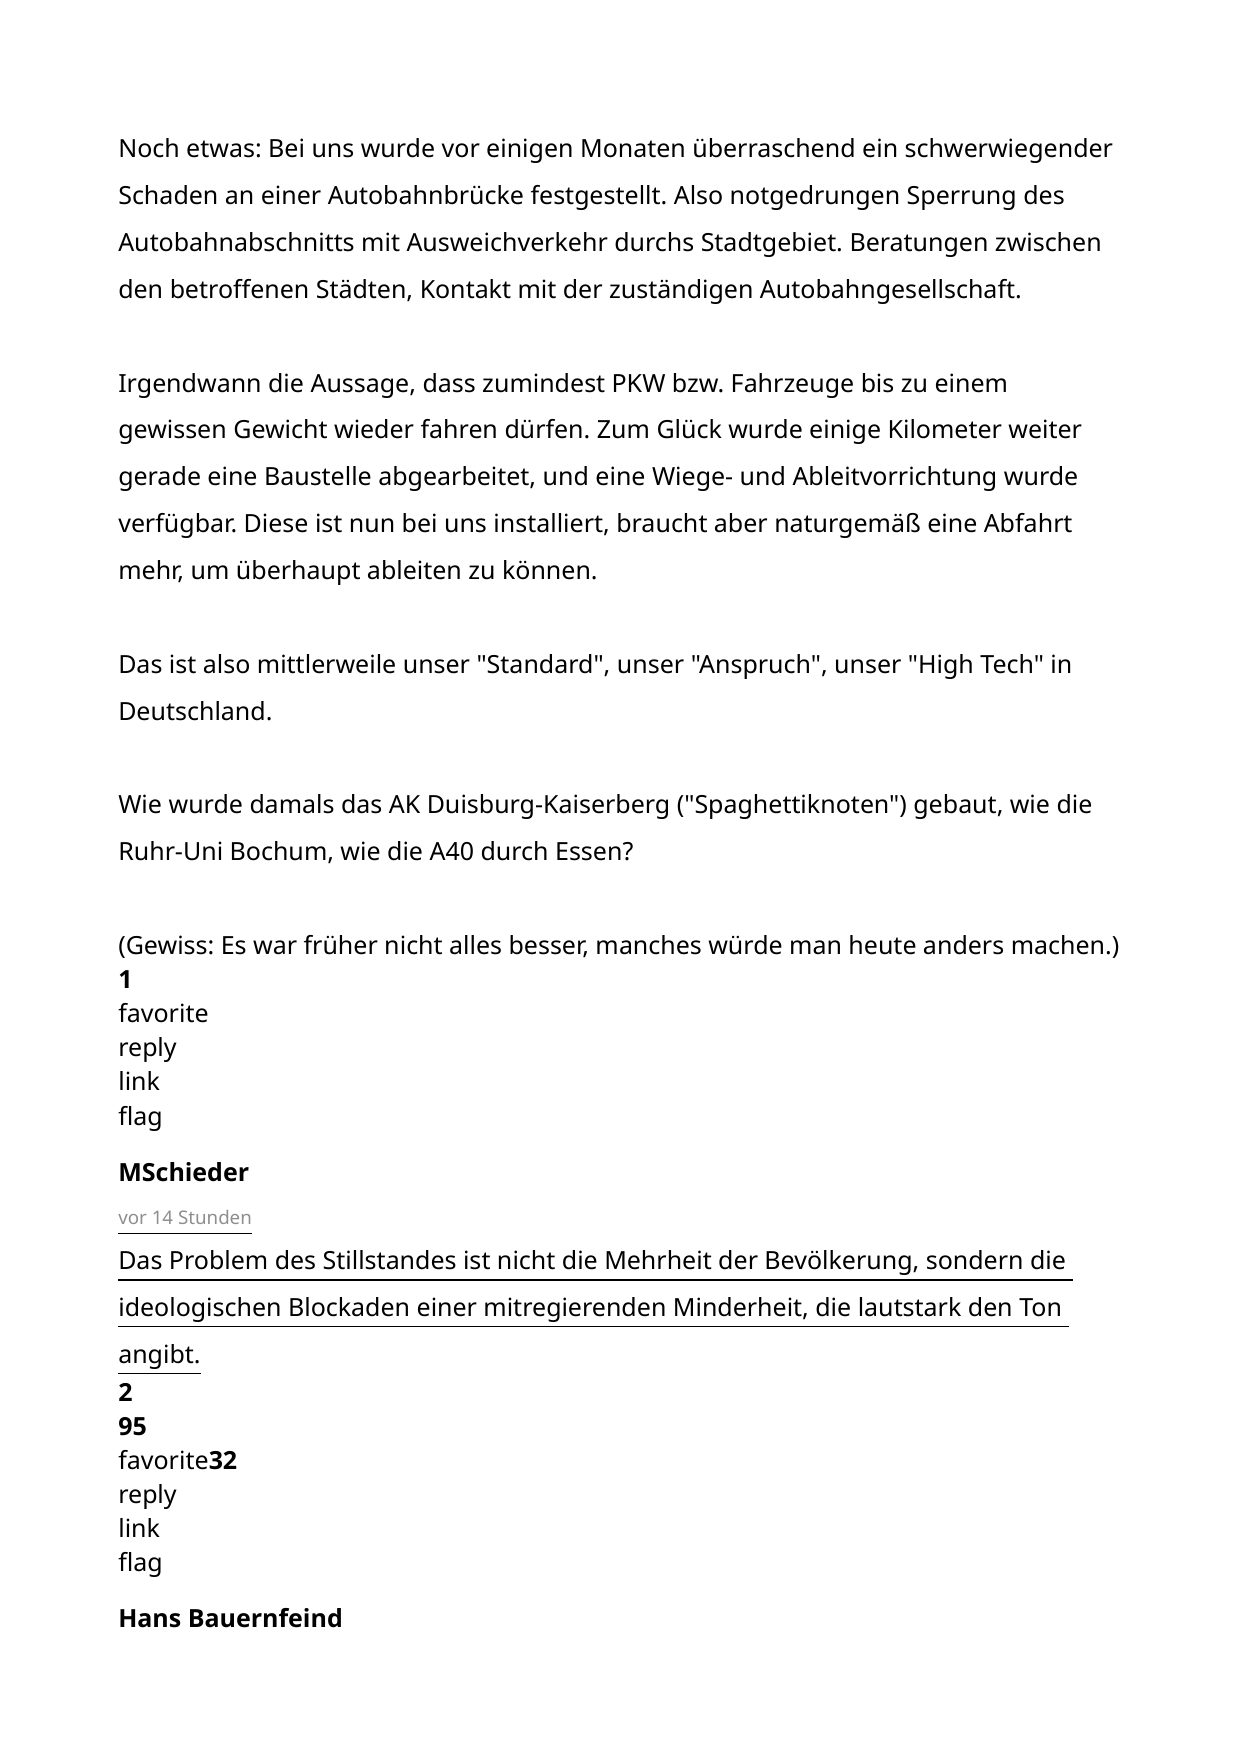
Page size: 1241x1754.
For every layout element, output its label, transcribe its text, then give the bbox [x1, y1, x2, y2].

text Noch etwas: Bei uns wurde vor einigen Monaten überraschend ein schwerwiegender Schaden an einer Autobahnbrücke festgestellt. Also notgedrungen Sperrung des Autobahnabschnitts mit Ausweichverkehr durchs Stadtgebiet. Beratungen zwischen den betroffenen Städten, Kontakt mit der zuständigen Autobahngesellschaft. Irgendwann die Aussage, dass zumindest PKW bzw. Fahrzeuge bis zu einem gewissen Gewicht wieder fahren dürfen. Zum Glück wurde einige Kilometer weiter gerade eine Baustelle abgearbeitet, und eine Wiege- und Ableitvorrichtung wurde verfügbar. Diese ist nun bei uns installiert, braucht aber naturgemäß eine Abfahrt mehr, um überhaupt ableiten zu können. Das ist also mittlerweile unser "Standard", unser "Anspruch", unser "High Tech" in Deutschland. Wie wurde damals das AK Duisburg-Kaiserberg ("Spaghettiknoten") gebaut, wie die Ruhr-Uni Bochum, wie die A40 durch Essen? (Gewiss: Es war früher nicht alles besser, manches würde man heute anders machen.) [118, 118, 1122, 962]
text favorite [118, 996, 1122, 1030]
text flag [118, 1545, 1122, 1579]
text vor 14 Stunden [118, 1204, 1122, 1234]
text 2 [118, 1374, 1122, 1408]
text link [118, 1511, 1122, 1545]
text Das Problem des Stillstandes ist nicht die Mehrheit der Bevölkerung, sondern die ideologischen Blockaden einer mitregierenden Minderheit, die lautstark den Ton angibt. [118, 1234, 1122, 1374]
text reply [118, 1477, 1122, 1511]
text flag [118, 1098, 1122, 1132]
text favorite32 [118, 1442, 1122, 1477]
text MSchieder [118, 1148, 1114, 1188]
text 1 [118, 962, 1122, 996]
text 95 [118, 1408, 1122, 1442]
text Hans Bauernfeind [118, 1594, 1114, 1635]
text link [118, 1064, 1122, 1098]
text reply [118, 1030, 1122, 1064]
